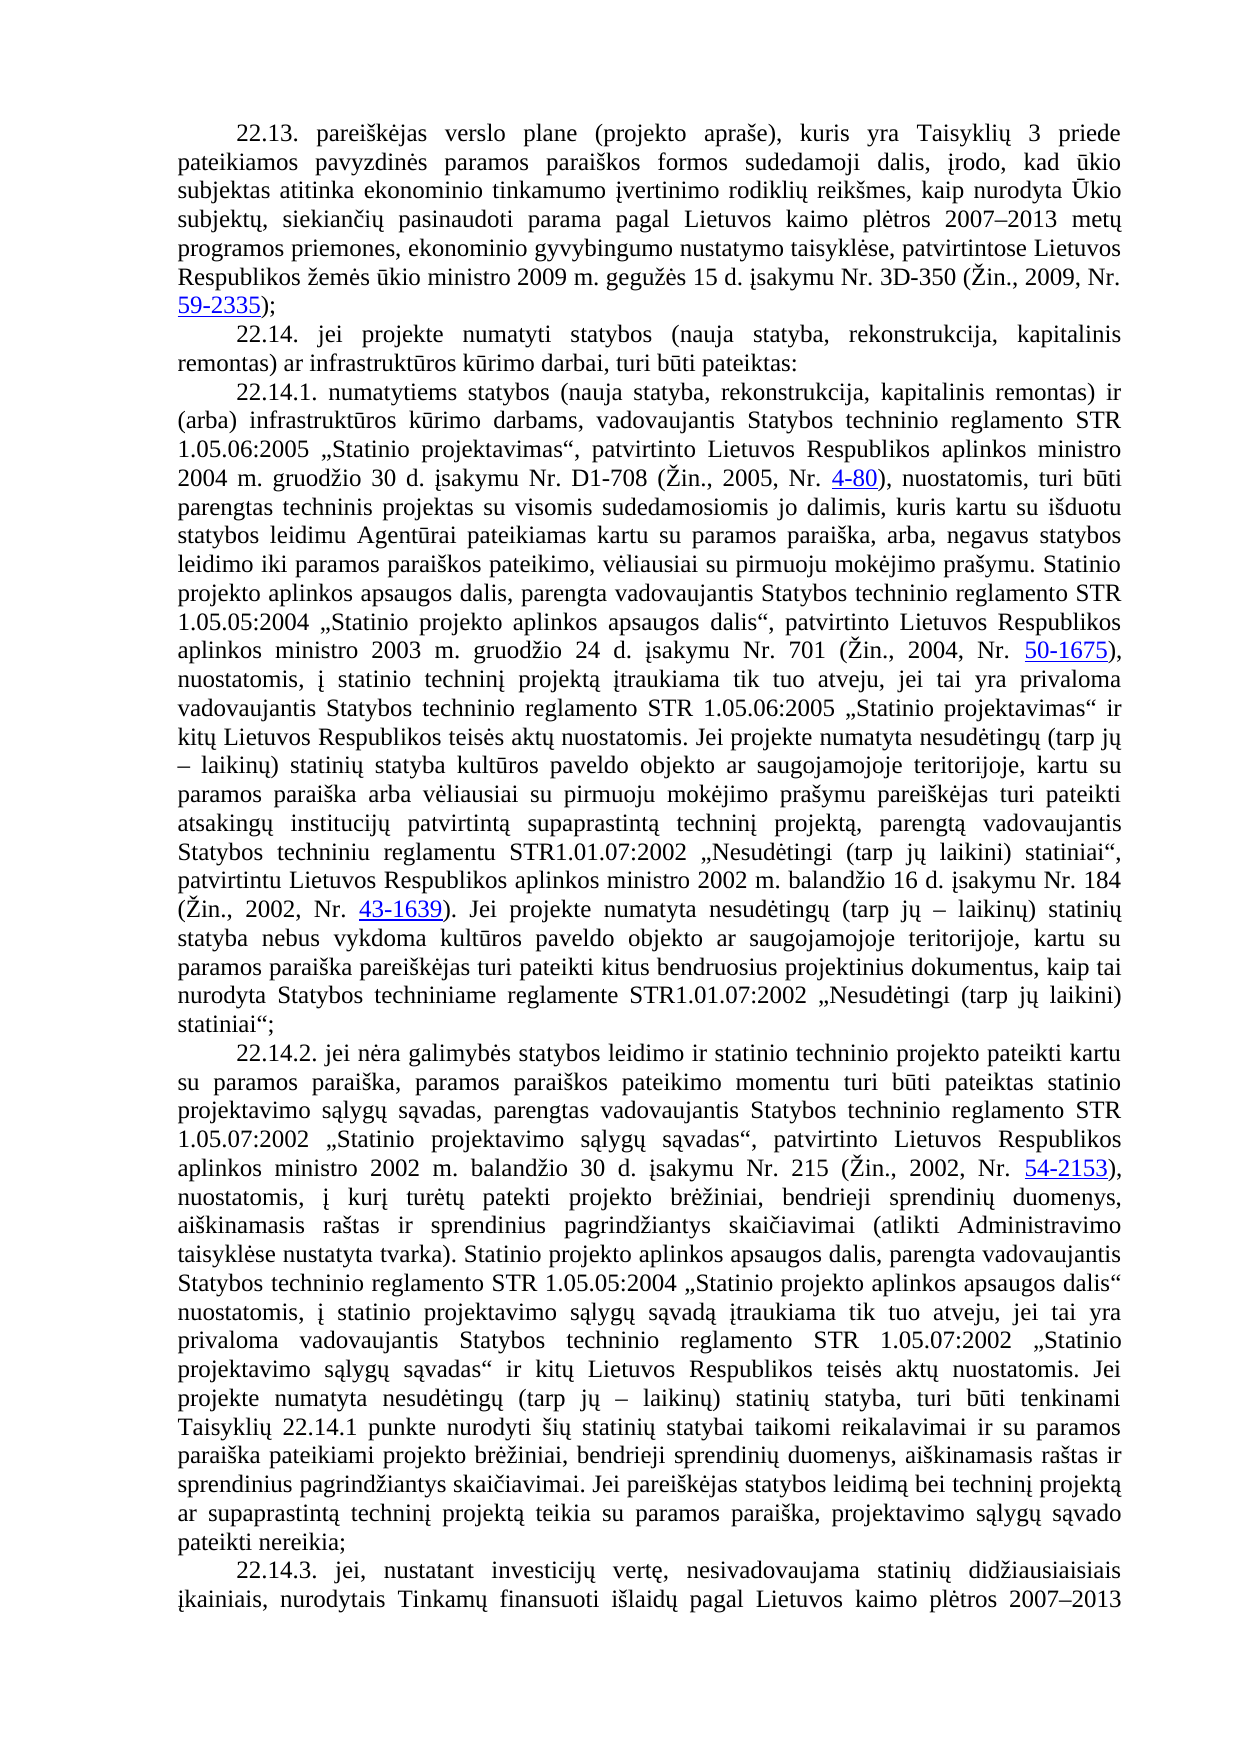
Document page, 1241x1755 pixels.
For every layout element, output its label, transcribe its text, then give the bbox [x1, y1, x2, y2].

text 22.14.3. jei, nustatant investicijų vertę, nesivadovaujama statinių didžiausiaisiais įkainiais, nurodytais Tinkamų finansuoti išlaidų pagal Lietuvos kaimo plėtros 2007–2013 [177, 1556, 1122, 1613]
text 22.14.2. jei nėra galimybės statybos leidimo ir statinio techninio projekto pateikti kartu su paramos paraiška, paramos paraiškos pateikimo momentu turi būti pateiktas statinio projektavimo sąlygų sąvadas, parengtas vadovaujantis Statybos techninio reglamento STR 1.05.07:2002 „Statinio projektavimo sąlygų sąvadas“, patvirtinto Lietuvos Respublikos aplinkos ministro 2002 m. balandžio 30 d. įsakymu Nr. 215 (Žin., 2002, Nr. 54-2153), nuostatomis, į kurį turėtų patekti projekto brėžiniai, bendrieji sprendinių duomenys, aiškinamasis raštas ir sprendinius pagrindžiantys skaičiavimai (atlikti Administravimo taisyklėse nustatyta tvarka). Statinio projekto aplinkos apsaugos dalis, parengta vadovaujantis Statybos techninio reglamento STR 1.05.05:2004 „Statinio projekto aplinkos apsaugos dalis“ nuostatomis, į statinio projektavimo sąlygų sąvadą įtraukiama tik tuo atveju, jei tai yra privaloma vadovaujantis Statybos techninio reglamento STR 1.05.07:2002 „Statinio projektavimo sąlygų sąvadas“ ir kitų Lietuvos Respublikos teisės aktų nuostatomis. Jei projekte numatyta nesudėtingų (tarp jų – laikinų) statinių statyba, turi būti tenkinami Taisyklių 22.14.1 punkte nurodyti šių statinių statybai taikomi reikalavimai ir su paramos paraiška pateikiami projekto brėžiniai, bendrieji sprendinių duomenys, aiškinamasis raštas ir sprendinius pagrindžiantys skaičiavimai. Jei pareiškėjas statybos leidimą bei techninį projektą ar supaprastintą techninį projektą teikia su paramos paraiška, projektavimo sąlygų sąvado pateikti nereikia; [177, 1038, 1122, 1556]
text 22.14.1. numatytiems statybos (nauja statyba, rekonstrukcija, kapitalinis remontas) ir (arba) infrastruktūros kūrimo darbams, vadovaujantis Statybos techninio reglamento STR 1.05.06:2005 „Statinio projektavimas“, patvirtinto Lietuvos Respublikos aplinkos ministro 2004 m. gruodžio 30 d. įsakymu Nr. D1-708 (Žin., 2005, Nr. 4-80), nuostatomis, turi būti parengtas techninis projektas su visomis sudedamosiomis jo dalimis, kuris kartu su išduotu statybos leidimu Agentūrai pateikiamas kartu su paramos paraiška, arba, negavus statybos leidimo iki paramos paraiškos pateikimo, vėliausiai su pirmuoju mokėjimo prašymu. Statinio projekto aplinkos apsaugos dalis, parengta vadovaujantis Statybos techninio reglamento STR 1.05.05:2004 „Statinio projekto aplinkos apsaugos dalis“, patvirtinto Lietuvos Respublikos aplinkos ministro 2003 m. gruodžio 24 d. įsakymu Nr. 701 (Žin., 2004, Nr. 50-1675), nuostatomis, į statinio techninį projektą įtraukiama tik tuo atveju, jei tai yra privaloma vadovaujantis Statybos techninio reglamento STR 1.05.06:2005 „Statinio projektavimas“ ir kitų Lietuvos Respublikos teisės aktų nuostatomis. Jei projekte numatyta nesudėtingų (tarp jų – laikinų) statinių statyba kultūros paveldo objekto ar saugojamojoje teritorijoje, kartu su paramos paraiška arba vėliausiai su pirmuoju mokėjimo prašymu pareiškėjas turi pateikti atsakingų institucijų patvirtintą supaprastintą techninį projektą, parengtą vadovaujantis Statybos techniniu reglamentu STR1.01.07:2002 „Nesudėtingi (tarp jų laikini) statiniai“, patvirtintu Lietuvos Respublikos aplinkos ministro 2002 m. balandžio 16 d. įsakymu Nr. 184 (Žin., 2002, Nr. 43-1639). Jei projekte numatyta nesudėtingų (tarp jų – laikinų) statinių statyba nebus vykdoma kultūros paveldo objekto ar saugojamojoje teritorijoje, kartu su paramos paraiška pareiškėjas turi pateikti kitus bendruosius projektinius dokumentus, kaip tai nurodyta Statybos techniniame reglamente STR1.01.07:2002 „Nesudėtingi (tarp jų laikini) statiniai“; [177, 377, 1122, 1038]
text 22.14. jei projekte numatyti statybos (nauja statyba, rekonstrukcija, kapitalinis remontas) ar infrastruktūros kūrimo darbai, turi būti pateiktas: [177, 319, 1122, 377]
text 22.13. pareiškėjas verslo plane (projekto apraše), kuris yra Taisyklių 3 priede pateikiamos pavyzdinės paramos paraiškos formos sudedamoji dalis, įrodo, kad ūkio subjektas atitinka ekonominio tinkamumo įvertinimo rodiklių reikšmes, kaip nurodyta Ūkio subjektų, siekiančių pasinaudoti parama pagal Lietuvos kaimo plėtros 2007–2013 metų programos priemones, ekonominio gyvybingumo nustatymo taisyklėse, patvirtintose Lietuvos Respublikos žemės ūkio ministro 2009 m. gegužės 15 d. įsakymu Nr. 3D-350 (Žin., 2009, Nr. 59-2335); [177, 118, 1122, 319]
